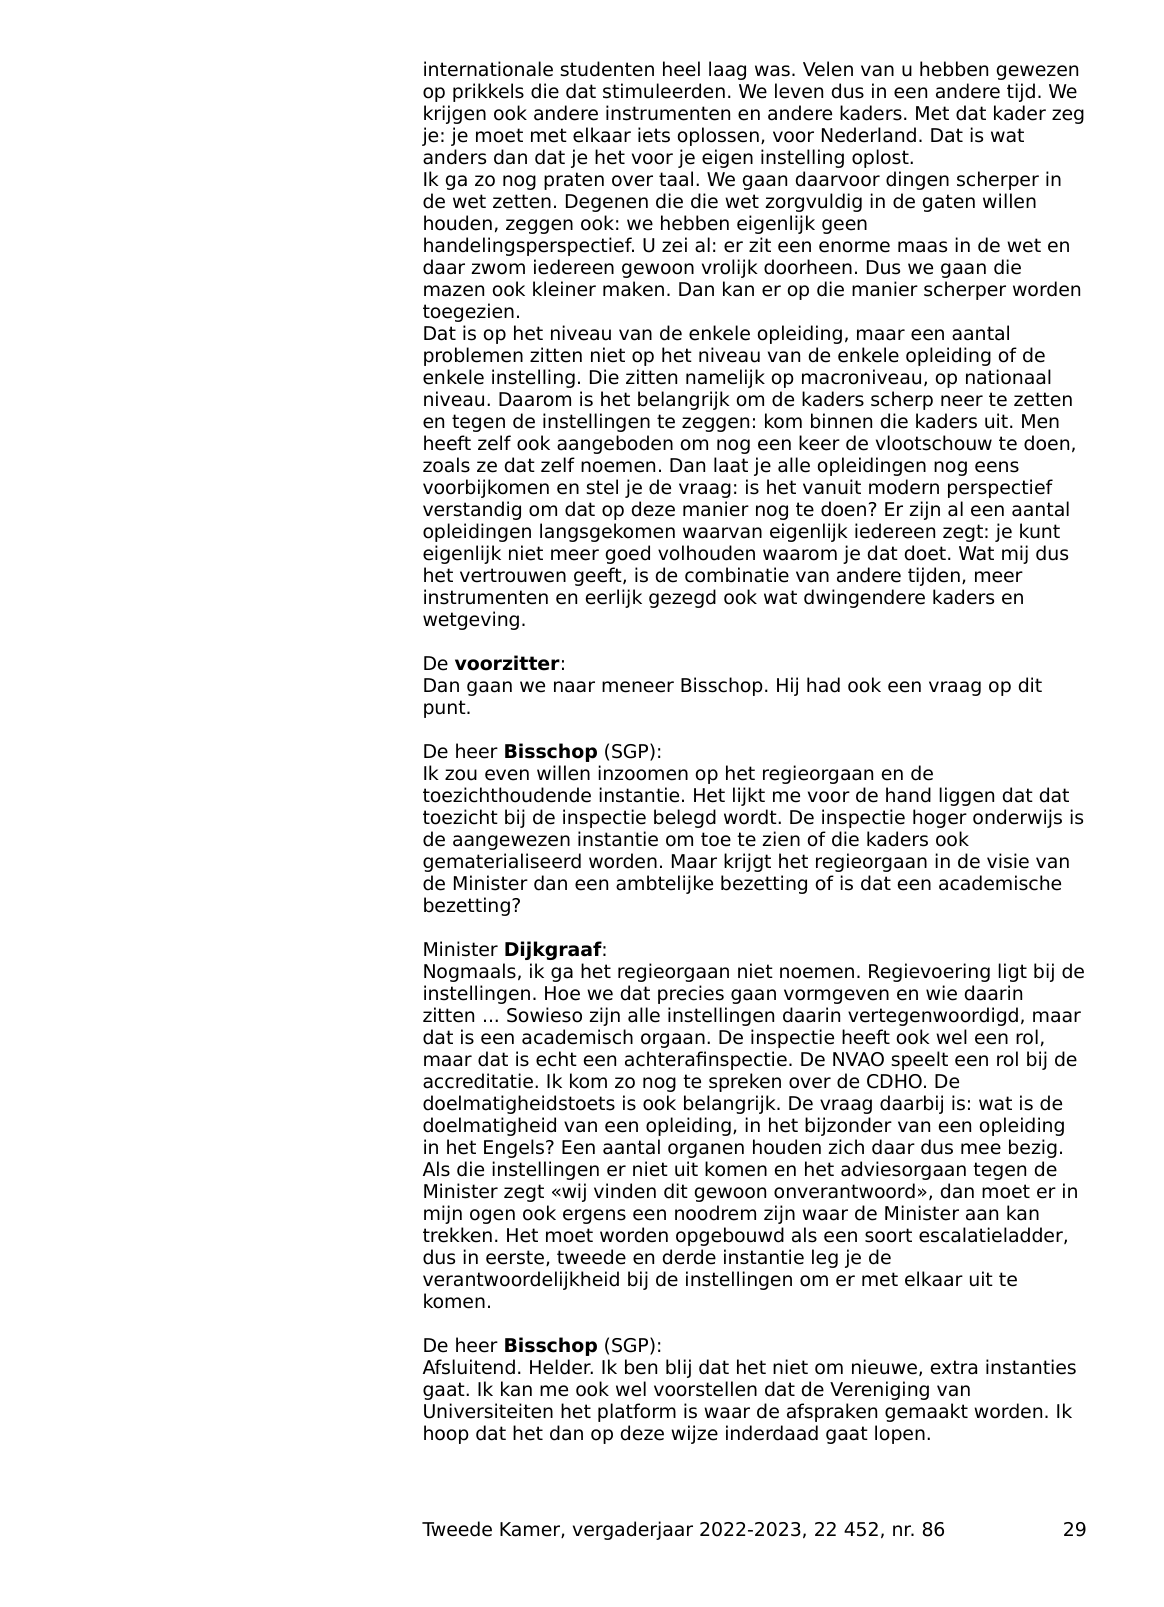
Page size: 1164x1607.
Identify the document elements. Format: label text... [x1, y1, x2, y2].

text Ik ga zo nog praten over taal. We gaan daarvoor dingen scherper in de wet zetten. Degenen die die wet zorgvuldig in de gaten willen houden, zeggen ook: we hebben eigenlijk geen handelingsperspectief. U zei al: er zit een enorme maas in de wet en daar zwom iedereen gewoon vrolijk doorheen. Dus we gaan die mazen ook kleiner maken. Dan kan er op die manier scherper worden toegezien. [422, 169, 1087, 323]
text Minister Dijkgraaf: [422, 939, 1087, 961]
text Dan gaan we naar meneer Bisschop. Hij had ook een vraag op dit punt. [422, 675, 1087, 719]
text Nogmaals, ik ga het regieorgaan niet noemen. Regievoering ligt bij de instellingen. Hoe we dat precies gaan vormgeven en wie daarin zitten ... Sowieso zijn alle instellingen daarin vertegenwoordigd, maar dat is een academisch orgaan. De inspectie heeft ook wel een rol, maar dat is echt een achterafinspectie. De NVAO speelt een rol bij de accreditatie. Ik kom zo nog te spreken over de CDHO. De doelmatigheidstoets is ook belangrijk. De vraag daarbij is: wat is de doelmatigheid van een opleiding, in het bijzonder van een opleiding in het Engels? Een aantal organen houden zich daar dus mee bezig. Als die instellingen er niet uit komen en het adviesorgaan tegen de Minister zegt «wij vinden dit gewoon onverantwoord», dan moet er in mijn ogen ook ergens een noodrem zijn waar de Minister aan kan trekken. Het moet worden opgebouwd als een soort escalatieladder, dus in eerste, tweede en derde instantie leg je de verantwoordelijkheid bij de instellingen om er met elkaar uit te komen. [422, 961, 1087, 1312]
text Dat is op het niveau van de enkele opleiding, maar een aantal problemen zitten niet op het niveau van de enkele opleiding of de enkele instelling. Die zitten namelijk op macroniveau, op nationaal niveau. Daarom is het belangrijk om de kaders scherp neer te zetten en tegen de instellingen te zeggen: kom binnen die kaders uit. Men heeft zelf ook aangeboden om nog een keer de vlootschouw te doen, zoals ze dat zelf noemen. Dan laat je alle opleidingen nog eens voorbijkomen en stel je de vraag: is het vanuit modern perspectief verstandig om dat op deze manier nog te doen? Er zijn al een aantal opleidingen langsgekomen waarvan eigenlijk iedereen zegt: je kunt eigenlijk niet meer goed volhouden waarom je dat doet. Wat mij dus het vertrouwen geeft, is de combinatie van andere tijden, meer instrumenten en eerlijk gezegd ook wat dwingendere kaders en wetgeving. [422, 323, 1087, 631]
text internationale studenten heel laag was. Velen van u hebben gewezen op prikkels die dat stimuleerden. We leven dus in een andere tijd. We krijgen ook andere instrumenten en andere kaders. Met dat kader zeg je: je moet met elkaar iets oplossen, voor Nederland. Dat is wat anders dan dat je het voor je eigen instelling oplost. [422, 59, 1087, 169]
text De voorzitter: [422, 653, 1087, 675]
text Afsluitend. Helder. Ik ben blij dat het niet om nieuwe, extra instanties gaat. Ik kan me ook wel voorstellen dat de Vereniging van Universiteiten het platform is waar de afspraken gemaakt worden. Ik hoop dat het dan op deze wijze inderdaad gaat lopen. [422, 1357, 1087, 1444]
text De heer Bisschop (SGP): [422, 1335, 1087, 1357]
text De heer Bisschop (SGP): [422, 741, 1087, 763]
text Ik zou even willen inzoomen op het regieorgaan en de toezichthoudende instantie. Het lijkt me voor de hand liggen dat dat toezicht bij de inspectie belegd wordt. De inspectie hoger onderwijs is de aangewezen instantie om toe te zien of die kaders ook gematerialiseerd worden. Maar krijgt het regieorgaan in de visie van de Minister dan een ambtelijke bezetting of is dat een academische bezetting? [422, 763, 1087, 917]
